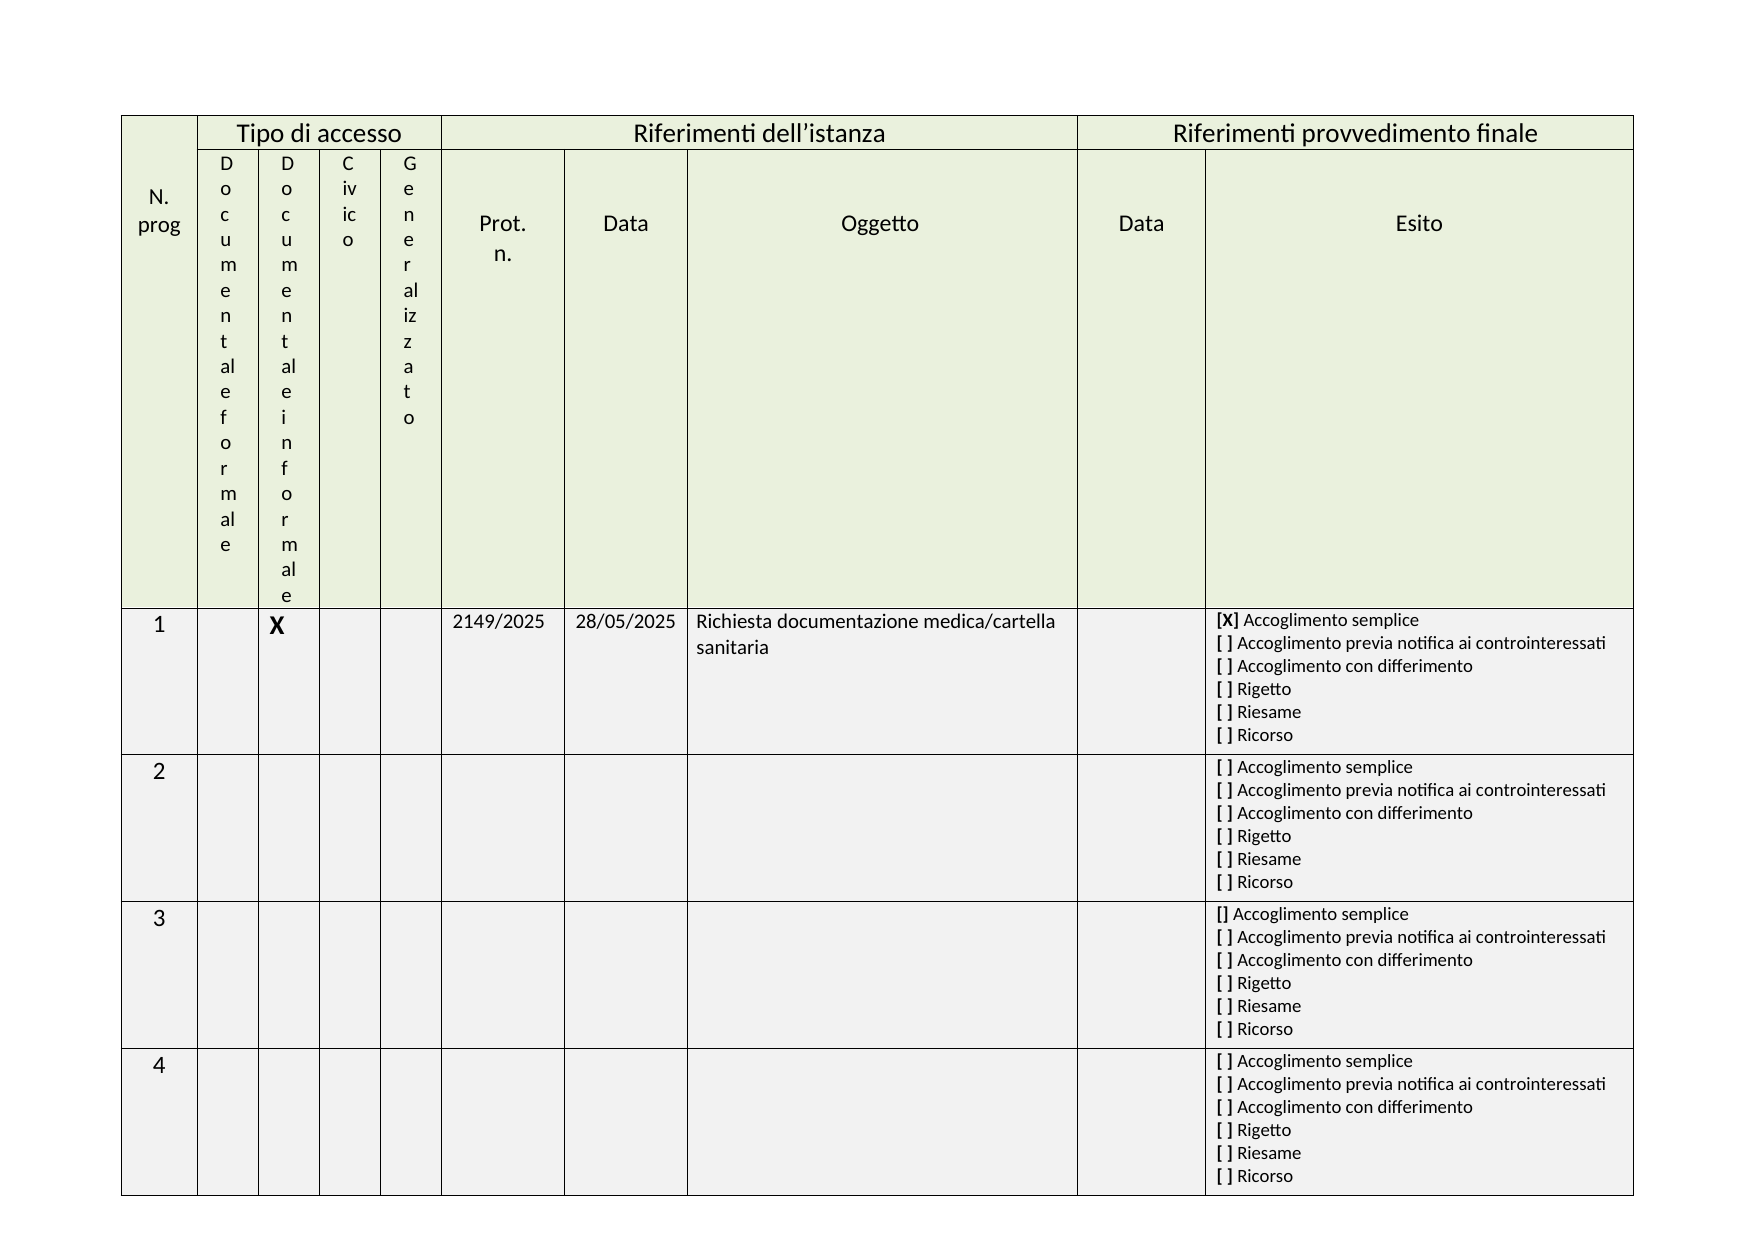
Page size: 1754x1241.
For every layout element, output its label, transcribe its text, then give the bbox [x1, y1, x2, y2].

table_cell [259, 755, 319, 901]
table_cell 2149/2025 [442, 609, 564, 754]
table_cell 1 [122, 609, 197, 754]
table_cell [688, 1049, 1077, 1195]
table_cell [ ] Accoglimento semplice [ ] Accoglimento previa notifica ai controinteressati [ ] Accoglimento con differimento [ ] Rigetto [ ] Riesame [ ] Ricorso [1206, 755, 1633, 901]
table_cell [320, 609, 380, 754]
table_cell Documentale formale [198, 150, 258, 607]
table_cell [688, 755, 1077, 901]
table_cell Data [565, 150, 687, 607]
table_cell [565, 755, 687, 901]
table_cell Esito [1206, 150, 1633, 607]
table_cell [198, 609, 258, 754]
table_cell Oggetto [688, 150, 1077, 607]
table_cell [320, 902, 380, 1048]
table_cell [320, 1049, 380, 1195]
table_cell [1078, 755, 1205, 901]
table_cell Civico [320, 150, 380, 607]
table_cell [442, 1049, 564, 1195]
table_cell [381, 755, 441, 901]
table_cell [1078, 902, 1205, 1048]
table_cell [259, 902, 319, 1048]
table_cell [320, 755, 380, 901]
table_cell Richiesta documentazione medica/cartella sanitaria [688, 609, 1077, 754]
table_cell [198, 1049, 258, 1195]
table_cell [1078, 1049, 1205, 1195]
table_cell 28/05/2025 [565, 609, 687, 754]
table_cell [198, 902, 258, 1048]
table_cell [1078, 609, 1205, 754]
table_cell [198, 755, 258, 901]
table_header Tipo di accesso [198, 116, 441, 149]
table_cell [688, 902, 1077, 1048]
table_cell [259, 1049, 319, 1195]
table_cell [ ] Accoglimento semplice [ ] Accoglimento previa notifica ai controinteressati [ ] Accoglimento con differimento [ ] Rigetto [ ] Riesame [ ] Ricorso [1206, 1049, 1633, 1195]
table_cell [381, 902, 441, 1048]
table_cell X [259, 609, 319, 754]
table_cell Documentale informale [259, 150, 319, 607]
table_cell 2 [122, 755, 197, 901]
table_cell 4 [122, 1049, 197, 1195]
table_cell Generalizzato [381, 150, 441, 607]
table_cell [X] Accoglimento semplice [ ] Accoglimento previa notifica ai controinteressati [ ] Accoglimento con differimento [ ] Rigetto [ ] Riesame [ ] Ricorso [1206, 609, 1633, 754]
table_header Riferimenti provvedimento finale [1078, 116, 1633, 149]
table_cell [381, 609, 441, 754]
table_cell [565, 902, 687, 1048]
table_cell [442, 902, 564, 1048]
table_cell [442, 755, 564, 901]
table_cell [] Accoglimento semplice [ ] Accoglimento previa notifica ai controinteressati [ ] Accoglimento con differimento [ ] Rigetto [ ] Riesame [ ] Ricorso [1206, 902, 1633, 1048]
table_header Riferimenti dell’istanza [442, 116, 1077, 149]
table_cell Prot. n. [442, 150, 564, 607]
table_cell [565, 1049, 687, 1195]
table_cell 3 [122, 902, 197, 1048]
table_cell Data [1078, 150, 1205, 607]
table_header N. prog [122, 116, 197, 607]
table_cell [381, 1049, 441, 1195]
